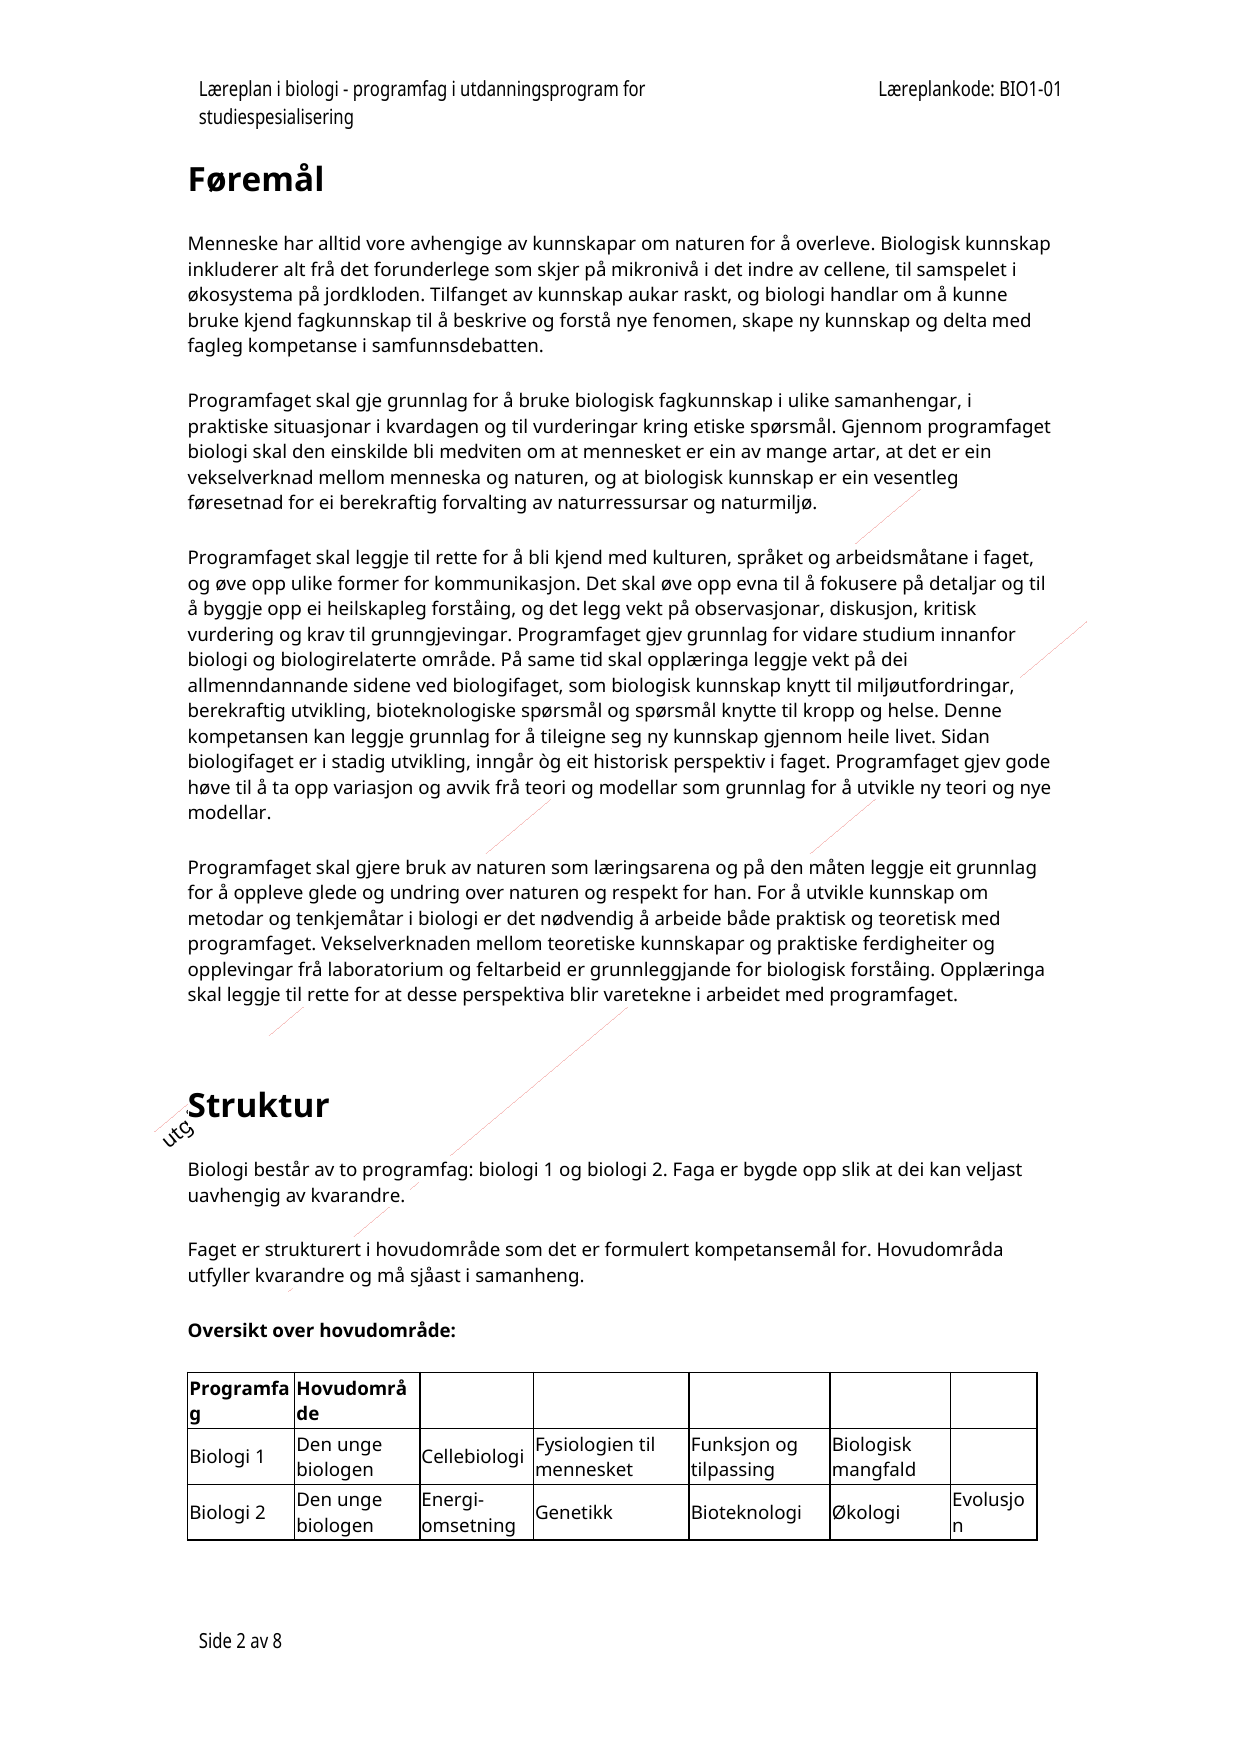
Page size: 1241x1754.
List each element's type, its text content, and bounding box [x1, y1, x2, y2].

table_cell Økologi [831, 1485, 950, 1539]
table_header [831, 1373, 950, 1427]
text Programfaget skal gje grunnlag for å bruke biologisk fagkunnskap i ulike samanhengar, i praktiske situasjonar i kvardagen og til vurderingar kring etiske spørsmål. Gjennom programfaget biologi skal den einskilde bli medviten om at mennesket er ein av mange artar, at det er ein vekselverknad mellom menneska og naturen, og at biologisk kunnskap er ein vesentleg føresetnad for ei berekraftig forvalting av naturressursar og naturmiljø. [187, 387, 1053, 515]
subtitle Struktur [486, 1036, 1053, 1127]
table_cell Cellebiologi [421, 1429, 533, 1483]
text Programfaget skal leggje til rette for å bli kjend med kulturen, språket og arbeidsmåtane i faget, og øve opp ulike former for kommunikasjon. Det skal øve opp evna til å fokusere på detaljar og til å byggje opp ei heilskapleg forståing, og det legg vekt på observasjonar, diskusjon, kritisk vurdering og krav til grunngjevingar. Programfaget gjev grunnlag for vidare studium innanfor biologi og biologirelaterte område. På same tid skal opplæringa leggje vekt på dei allmenndannande sidene ved biologifaget, som biologisk kunnskap knytt til miljøutfordringar, berekraftig utvikling, bioteknologiske spørsmål og spørsmål knytte til kropp og helse. Denne kompetansen kan leggje grunnlag for å tileigne seg ny kunnskap gjennom heile livet. Sidan biologifaget er i stadig utvikling, inngår òg eit historisk perspektiv i faget. Programfaget gjev gode høve til å ta opp variasjon og avvik frå teori og modellar som grunnlag for å utvikle ny teori og nye modellar. [846, 651, 1053, 825]
table_header [421, 1373, 533, 1427]
text Programfaget skal gjere bruk av naturen som læringsarena og på den måten leggje eit grunnlag for å oppleve glede og undring over naturen og respekt for han. For å utvikle kunnskap om metodar og tenkjemåtar i biologi er det nødvendig å arbeide både praktisk og teoretisk med programfaget. Vekselverknaden mellom teoretiske kunnskapar og praktiske ferdigheiter og opplevingar frå laboratorium og feltarbeid er grunnleggjande for biologisk forståing. Opplæringa skal leggje til rette for at desse perspektiva blir varetekne i arbeidet med programfaget. [958, 854, 1053, 1007]
table_header [690, 1373, 829, 1427]
table_cell Biologi 1 [188, 1429, 294, 1483]
text Biologi består av to programfag: biologi 1 og biologi 2. Faga er bygde opp slik at dei kan veljast uavhengig av kvarandre. [410, 1156, 1053, 1207]
text Faget er strukturert i hovudområde som det er formulert kompetansemål for. Hovudområda utfyller kvarandre og må sjåast i samanheng. [585, 1237, 1053, 1288]
subtitle Føremål [333, 156, 1053, 202]
table_cell [951, 1429, 1036, 1483]
table_header [534, 1373, 688, 1427]
table_cell Bioteknologi [690, 1485, 829, 1539]
table_cell Genetikk [534, 1485, 688, 1539]
text Programfaget skal leggje til rette for å bli kjend med kulturen, språket og arbeidsmåtane i faget, og øve opp ulike former for kommunikasjon. Det skal øve opp evna til å fokusere på detaljar og til å byggje opp ei heilskapleg forståing, og det legg vekt på observasjonar, diskusjon, kritisk vurdering og krav til grunngjevingar. Programfaget gjev grunnlag for vidare studium innanfor biologi og biologirelaterte område. På same tid skal opplæringa leggje vekt på dei allmenndannande sidene ved biologifaget, som biologisk kunnskap knytt til miljøutfordringar, berekraftig utvikling, bioteknologiske spørsmål og spørsmål knytte til kropp og helse. Denne kompetansen kan leggje grunnlag for å tileigne seg ny kunnskap gjennom heile livet. Sidan biologifaget er i stadig utvikling, inngår òg eit historisk perspektiv i faget. Programfaget gjev gode høve til å ta opp variasjon og avvik frå teori og modellar som grunnlag for å utvikle ny teori og nye modellar. [187, 632, 671, 825]
table_header [951, 1373, 1036, 1427]
table_cell Biologi 2 [188, 1485, 294, 1539]
text Oversikt over hovudområde: [456, 1317, 1053, 1342]
subtitle Struktur [338, 1036, 591, 1127]
text Menneske har alltid vore avhengige av kunnskapar om naturen for å overleve. Biologisk kunnskap inkluderer alt frå det forunderlege som skjer på mikronivå i det indre av cellene, til samspelet i økosystema på jordkloden. Tilfanget av kunnskap aukar raskt, og biologi handlar om å kunne bruke kjend fagkunnskap til å beskrive og forstå nye fenomen, skape ny kunnskap og delta med fagleg kompetanse i samfunnsdebatten. [544, 231, 1053, 358]
